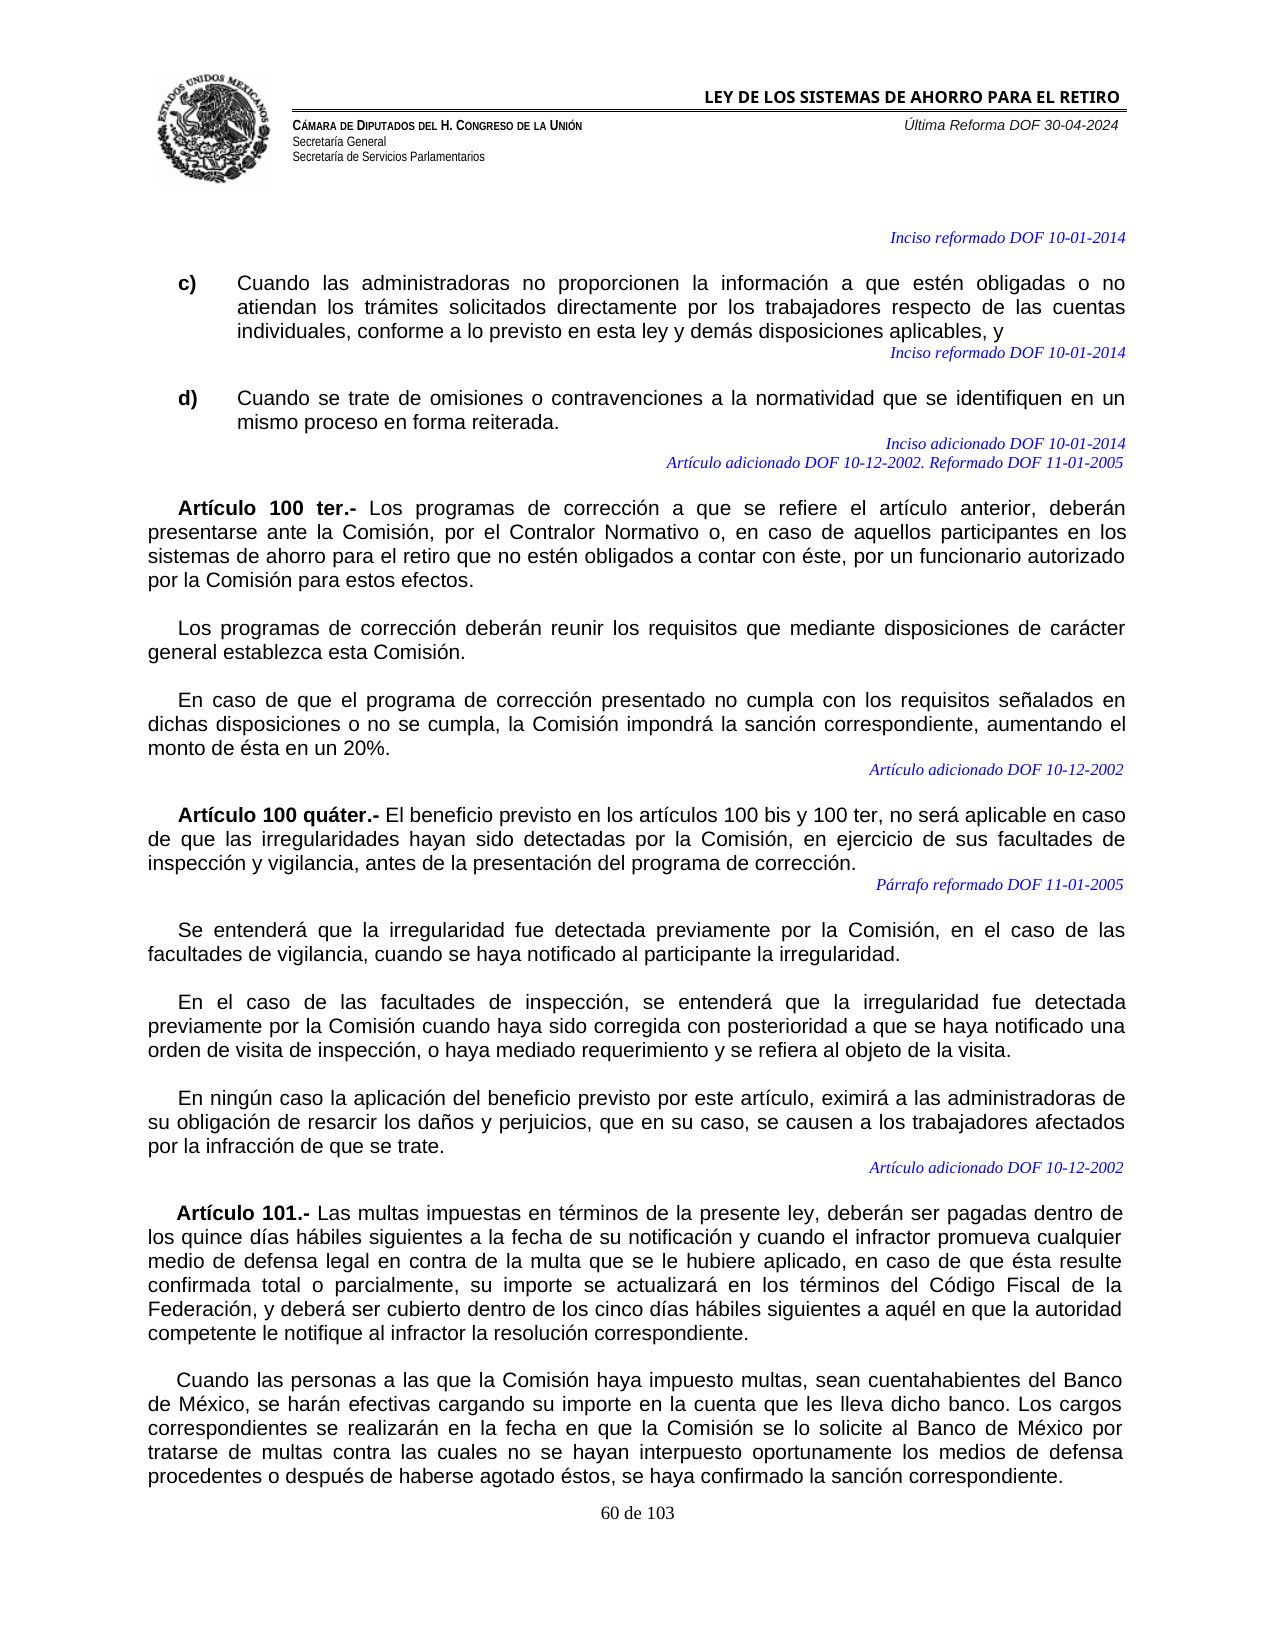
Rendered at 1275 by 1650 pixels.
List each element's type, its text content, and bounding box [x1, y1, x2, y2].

text d) Cuando se trate de omisiones o contravenciones a la normatividad que se identifiquen en un mismo proceso en forma reiterada. [178, 386, 1127, 434]
text En caso de que el programa de corrección presentado no cumpla con los requisitos señalados en dichas disposiciones o no se cumpla, la Comisión impondrá la sanción correspondiente, aumentando el monto de ésta en un 20%. [148, 688, 1127, 760]
text Inciso reformado DOF 10-01-2014 [148, 228, 1127, 247]
text Artículo 100 quáter.- El beneficio previsto en los artículos 100 bis y 100 ter, no será aplicable en caso de que las irregularidades hayan sido detectadas por la Comisión, en ejercicio de sus facultades de inspección y vigilancia, antes de la presentación del programa de corrección. [148, 803, 1127, 875]
text Inciso reformado DOF 10-01-2014 [148, 343, 1127, 362]
text Artículo 101.- Las multas impuestas en términos de la presente ley, deberán ser pagadas dentro de los quince días hábiles siguientes a la fecha de su notificación y cuando el infractor promueva cualquier medio de defensa legal en contra de la multa que se le hubiere aplicado, en caso de que ésta resulte confirmada total o parcialmente, su importe se actualizará en los términos del Código Fiscal de la Federación, y deberá ser cubierto dentro de los cinco días hábiles siguientes a aquél en que la autoridad competente le notifique al infractor la resolución correspondiente. [148, 1201, 1124, 1344]
text Artículo adicionado DOF 10-12-2002 [148, 1157, 1125, 1177]
text Artículo adicionado DOF 10-12-2002. Reformado DOF 11-01-2005 [148, 453, 1125, 472]
text Artículo 100 ter.- Los programas de corrección a que se refiere el artículo anterior, deberán presentarse ante la Comisión, por el Contralor Normativo o, en caso de aquellos participantes en los sistemas de ahorro para el retiro que no estén obligados a contar con éste, por un funcionario autorizado por la Comisión para estos efectos. [148, 496, 1127, 592]
text Los programas de corrección deberán reunir los requisitos que mediante disposiciones de carácter general establezca esta Comisión. [148, 616, 1127, 664]
text Se entenderá que la irregularidad fue detectada previamente por la Comisión, en el caso de las facultades de vigilancia, cuando se haya notificado al participante la irregularidad. [148, 918, 1127, 966]
text Párrafo reformado DOF 11-01-2005 [148, 875, 1125, 894]
text En el caso de las facultades de inspección, se entenderá que la irregularidad fue detectada previamente por la Comisión cuando haya sido corregida con posterioridad a que se haya notificado una orden de visita de inspección, o haya mediado requerimiento y se refiera al objeto de la visita. [148, 990, 1127, 1062]
text Artículo adicionado DOF 10-12-2002 [148, 760, 1125, 779]
text En ningún caso la aplicación del beneficio previsto por este artículo, eximirá a las administradoras de su obligación de resarcir los daños y perjuicios, que en su caso, se causen a los trabajadores afectados por la infracción de que se trate. [148, 1086, 1127, 1157]
text Cuando las personas a las que la Comisión haya impuesto multas, sean cuentahabientes del Banco de México, se harán efectivas cargando su importe en la cuenta que les lleva dicho banco. Los cargos correspondientes se realizarán en la fecha en que la Comisión se lo solicite al Banco de México por tratarse de multas contra las cuales no se hayan interpuesto oportunamente los medios de defensa procedentes o después de haberse agotado éstos, se haya confirmado la sanción correspondiente. [148, 1368, 1124, 1488]
text Inciso adicionado DOF 10-01-2014 [148, 434, 1127, 453]
text c) Cuando las administradoras no proporcionen la información a que estén obligadas o no atiendan los trámites solicitados directamente por los trabajadores respecto de las cuentas individuales, conforme a lo previsto en esta ley y demás disposiciones aplicables, y [178, 271, 1127, 343]
